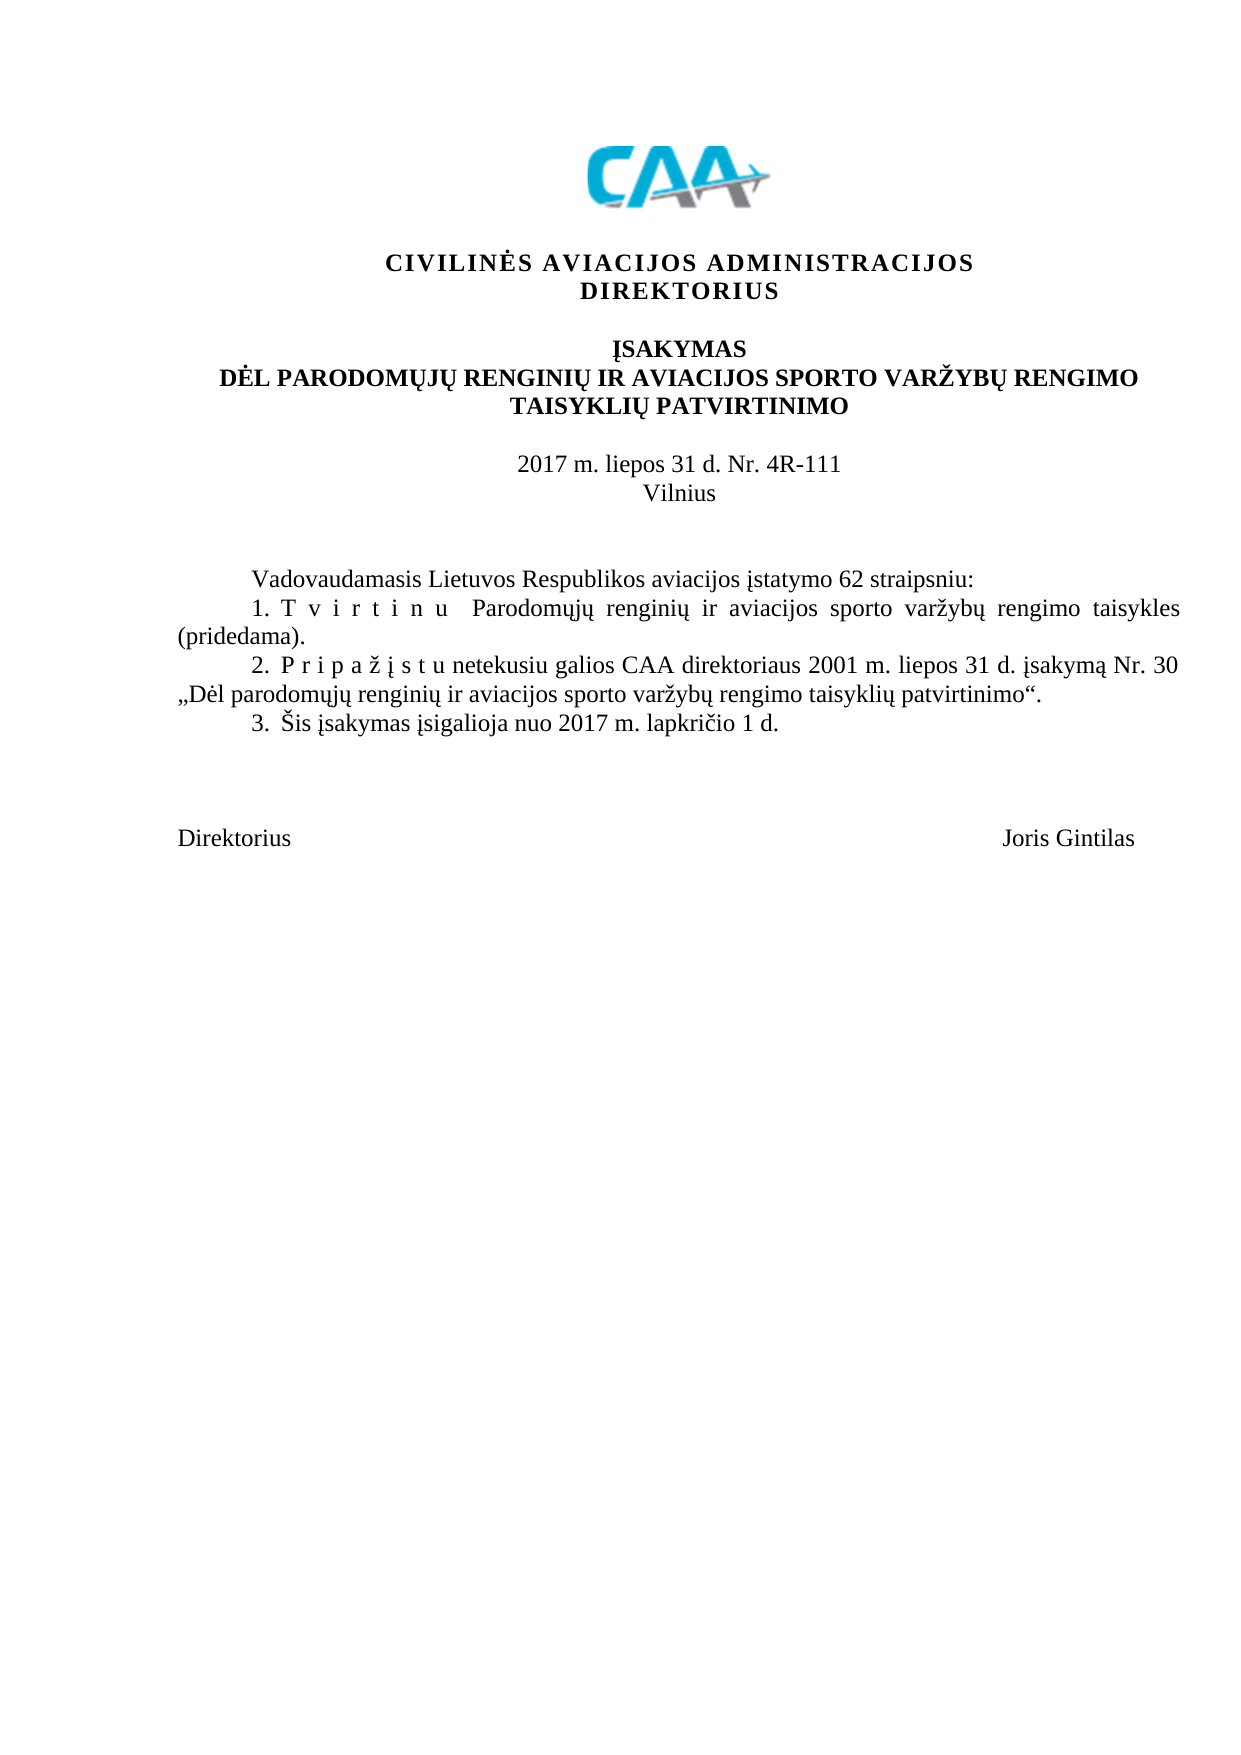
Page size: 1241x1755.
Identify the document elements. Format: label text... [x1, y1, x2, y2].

text 1. T v i r t i n u Parodomųjų renginių ir aviacijos sporto varžybų rengimo taisykles (pridedama). [177, 593, 1181, 650]
text 2. P r i p a ž į s t u netekusiu galios CAA direktoriaus 2001 m. liepos 31 d. įsakymą Nr. 30 „Dėl parodomųjų renginių ir aviacijos sporto varžybų rengimo taisyklių patvirtinimo“. [177, 650, 1181, 708]
text 2017 m. liepos 31 d. Nr. 4R-111 [177, 449, 1181, 478]
text DIREKTORIUS [177, 276, 1181, 305]
text Vilnius [177, 478, 1181, 506]
text ĮSAKYMAS [177, 334, 1181, 363]
text CIVILINĖS AVIACIJOS ADMINISTRACIJOS [177, 248, 1181, 276]
text Direktorius Joris Gintilas [177, 823, 1181, 851]
text 3. Šis įsakymas įsigalioja nuo 2017 m. lapkričio 1 d. [177, 708, 1181, 736]
text Vadovaudamasis Lietuvos Respublikos aviacijos įstatymo 62 straipsniu: [177, 564, 1181, 593]
text DĖL PARODOMŲJŲ RENGINIŲ IR AVIACIJOS SPORTO VARŽYBŲ RENGIMO TAISYKLIŲ PATVIRTINIMO [177, 363, 1181, 420]
